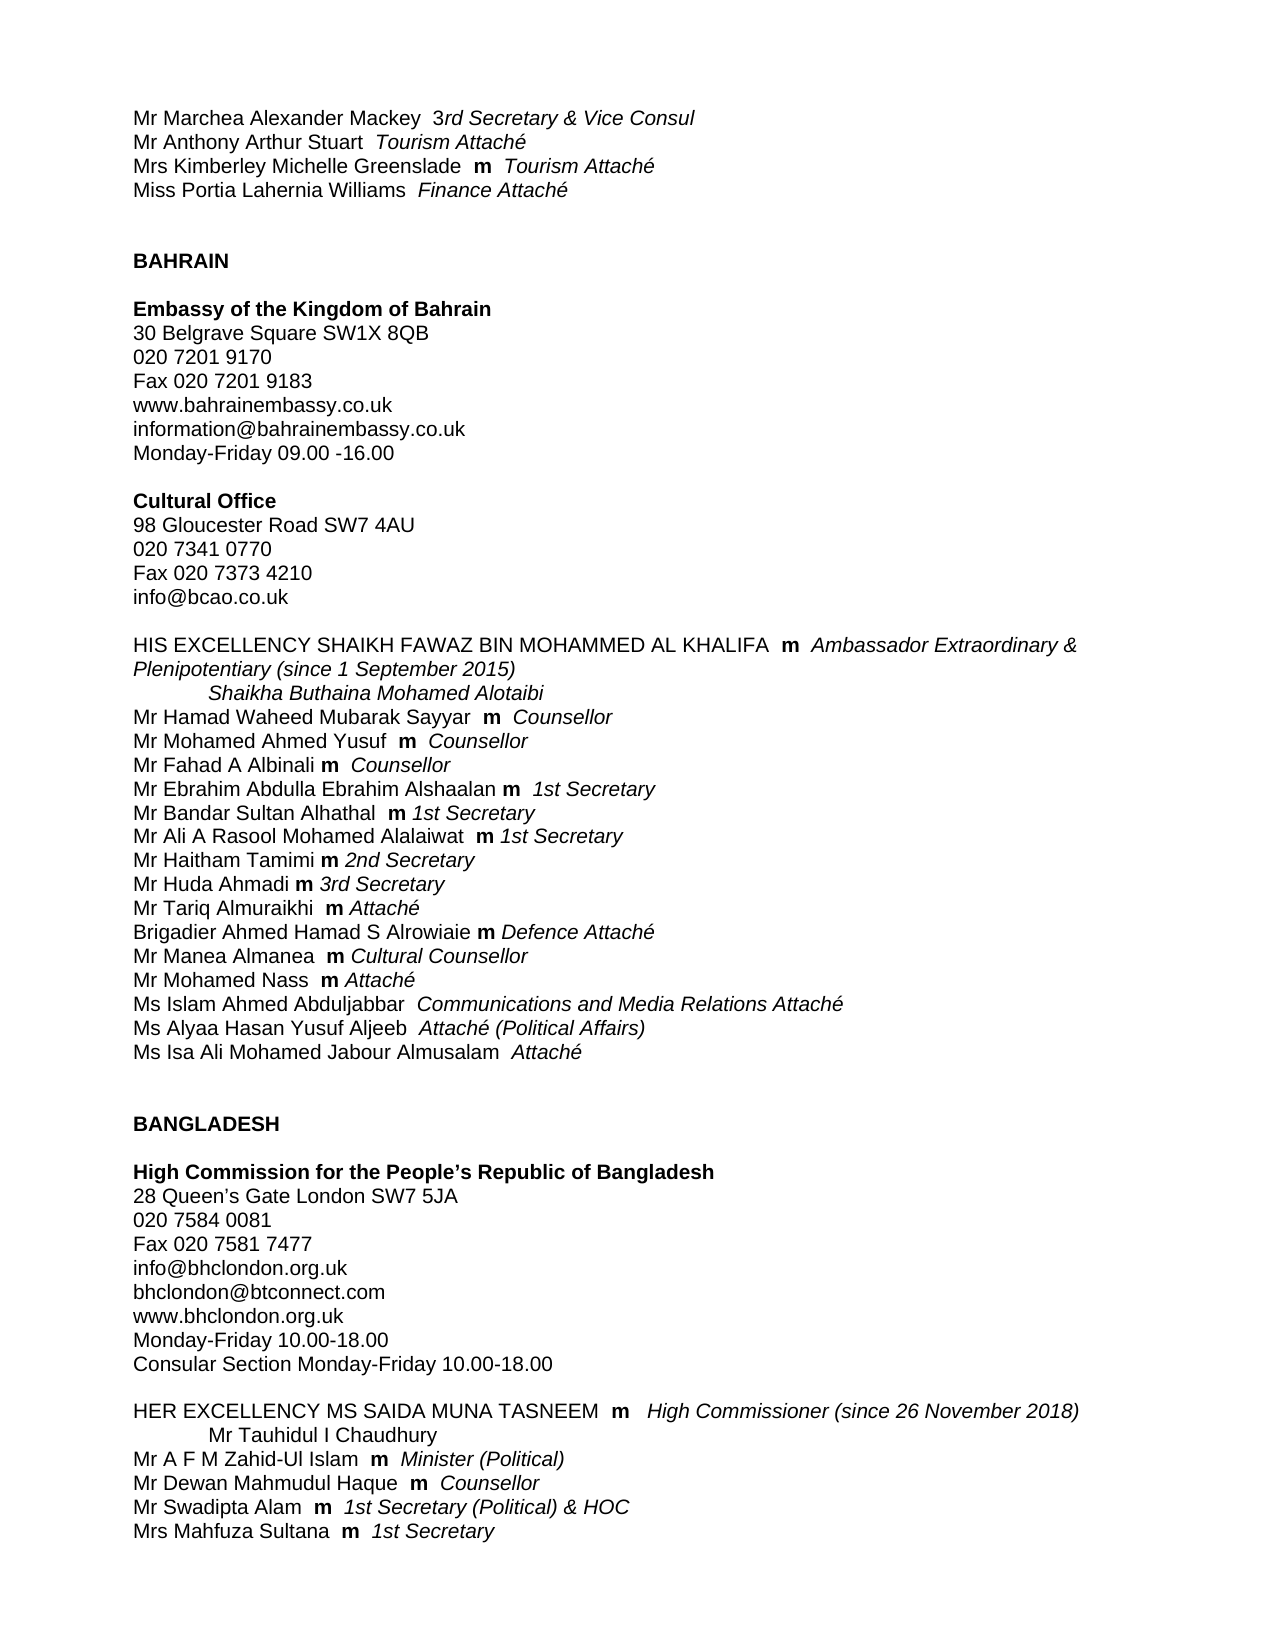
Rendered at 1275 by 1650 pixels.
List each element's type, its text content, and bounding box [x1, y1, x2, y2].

text Monday-Friday 09.00 -16.00 [133, 441, 1181, 465]
text Shaikha Buthaina Mohamed Alotaibi [133, 681, 1181, 704]
text www.bhclondon.org.uk [133, 1303, 1181, 1327]
text Mr Tariq Almuraikhi m Attaché [133, 896, 1181, 920]
text Mr Huda Ahmadi m 3rd Secretary [133, 872, 1181, 896]
text Mr Hamad Waheed Mubarak Sayyar m Counsellor [133, 704, 1181, 728]
text Mr Haitham Tamimi m 2nd Secretary [133, 848, 1181, 872]
text Consular Section Monday-Friday 10.00-18.00 [133, 1351, 1181, 1375]
text Mr Mohamed Ahmed Yusuf m Counsellor [133, 728, 1181, 752]
text Mr Dewan Mahmudul Haque m Counsellor [133, 1471, 1181, 1495]
text Mr Marchea Alexander Mackey 3rd Secretary & Vice Consul [133, 106, 1181, 129]
text Ms Islam Ahmed Abduljabbar Communications and Media Relations Attaché [133, 992, 1181, 1016]
text High Commission for the People’s Republic of Bangladesh [133, 1160, 1181, 1184]
text info@bhclondon.org.uk [133, 1256, 1181, 1279]
text info@bcao.co.uk [133, 585, 1181, 609]
text Mr Swadipta Alam m 1st Secretary (Political) & HOC [133, 1495, 1181, 1519]
text 020 7201 9170 [133, 345, 1181, 369]
text 98 Gloucester Road SW7 4AU [133, 513, 1181, 537]
text HIS EXCELLENCY SHAIKH FAWAZ BIN MOHAMMED AL KHALIFA m Ambassador Extraordinary & Plenipotentiary (since 1 September 2015) [133, 633, 1181, 681]
text Mrs Mahfuza Sultana m 1st Secretary [133, 1519, 1181, 1543]
text 020 7341 0770 [133, 537, 1181, 561]
text bhclondon@btconnect.com [133, 1279, 1181, 1303]
text Mr A F M Zahid-Ul Islam m Minister (Political) [133, 1447, 1181, 1471]
text Fax 020 7201 9183 [133, 369, 1181, 393]
text Ms Isa Ali Mohamed Jabour Almusalam Attaché [133, 1040, 1181, 1064]
text Mr Mohamed Nass m Attaché [133, 968, 1181, 992]
text Fax 020 7373 4210 [133, 561, 1181, 585]
text www.bahrainembassy.co.uk [133, 393, 1181, 417]
text Monday-Friday 10.00-18.00 [133, 1327, 1181, 1351]
subtitle Embassy of the Kingdom of Bahrain [133, 297, 1181, 321]
text 020 7584 0081 [133, 1208, 1181, 1232]
text Mr Manea Almanea m Cultural Counsellor [133, 944, 1181, 968]
subtitle Cultural Office [133, 489, 1181, 513]
text Fax 020 7581 7477 [133, 1232, 1181, 1256]
text BANGLADESH [133, 1112, 1181, 1136]
text Mr Fahad A Albinali m Counsellor [133, 752, 1181, 776]
text Miss Portia Lahernia Williams Finance Attaché [133, 177, 1181, 201]
text 30 Belgrave Square SW1X 8QB [133, 321, 1181, 345]
text Brigadier Ahmed Hamad S Alrowiaie m Defence Attaché [133, 920, 1181, 944]
text Ms Alyaa Hasan Yusuf Aljeeb Attaché (Political Affairs) [133, 1016, 1181, 1040]
text HER EXCELLENCY MS SAIDA MUNA TASNEEM m High Commissioner (since 26 November 2018) [133, 1399, 1181, 1423]
text 28 Queen’s Gate London SW7 5JA [133, 1184, 1181, 1208]
text Mr Ali A Rasool Mohamed Alalaiwat m 1st Secretary [133, 824, 1181, 848]
text Mr Anthony Arthur Stuart Tourism Attaché [133, 129, 1181, 153]
text Mr Ebrahim Abdulla Ebrahim Alshaalan m 1st Secretary [133, 776, 1181, 800]
text Mrs Kimberley Michelle Greenslade m Tourism Attaché [133, 153, 1181, 177]
text Mr Tauhidul I Chaudhury [133, 1423, 1181, 1447]
text BAHRAIN [133, 249, 1181, 273]
text information@bahrainembassy.co.uk [133, 417, 1181, 441]
text Mr Bandar Sultan Alhathal m 1st Secretary [133, 800, 1181, 824]
